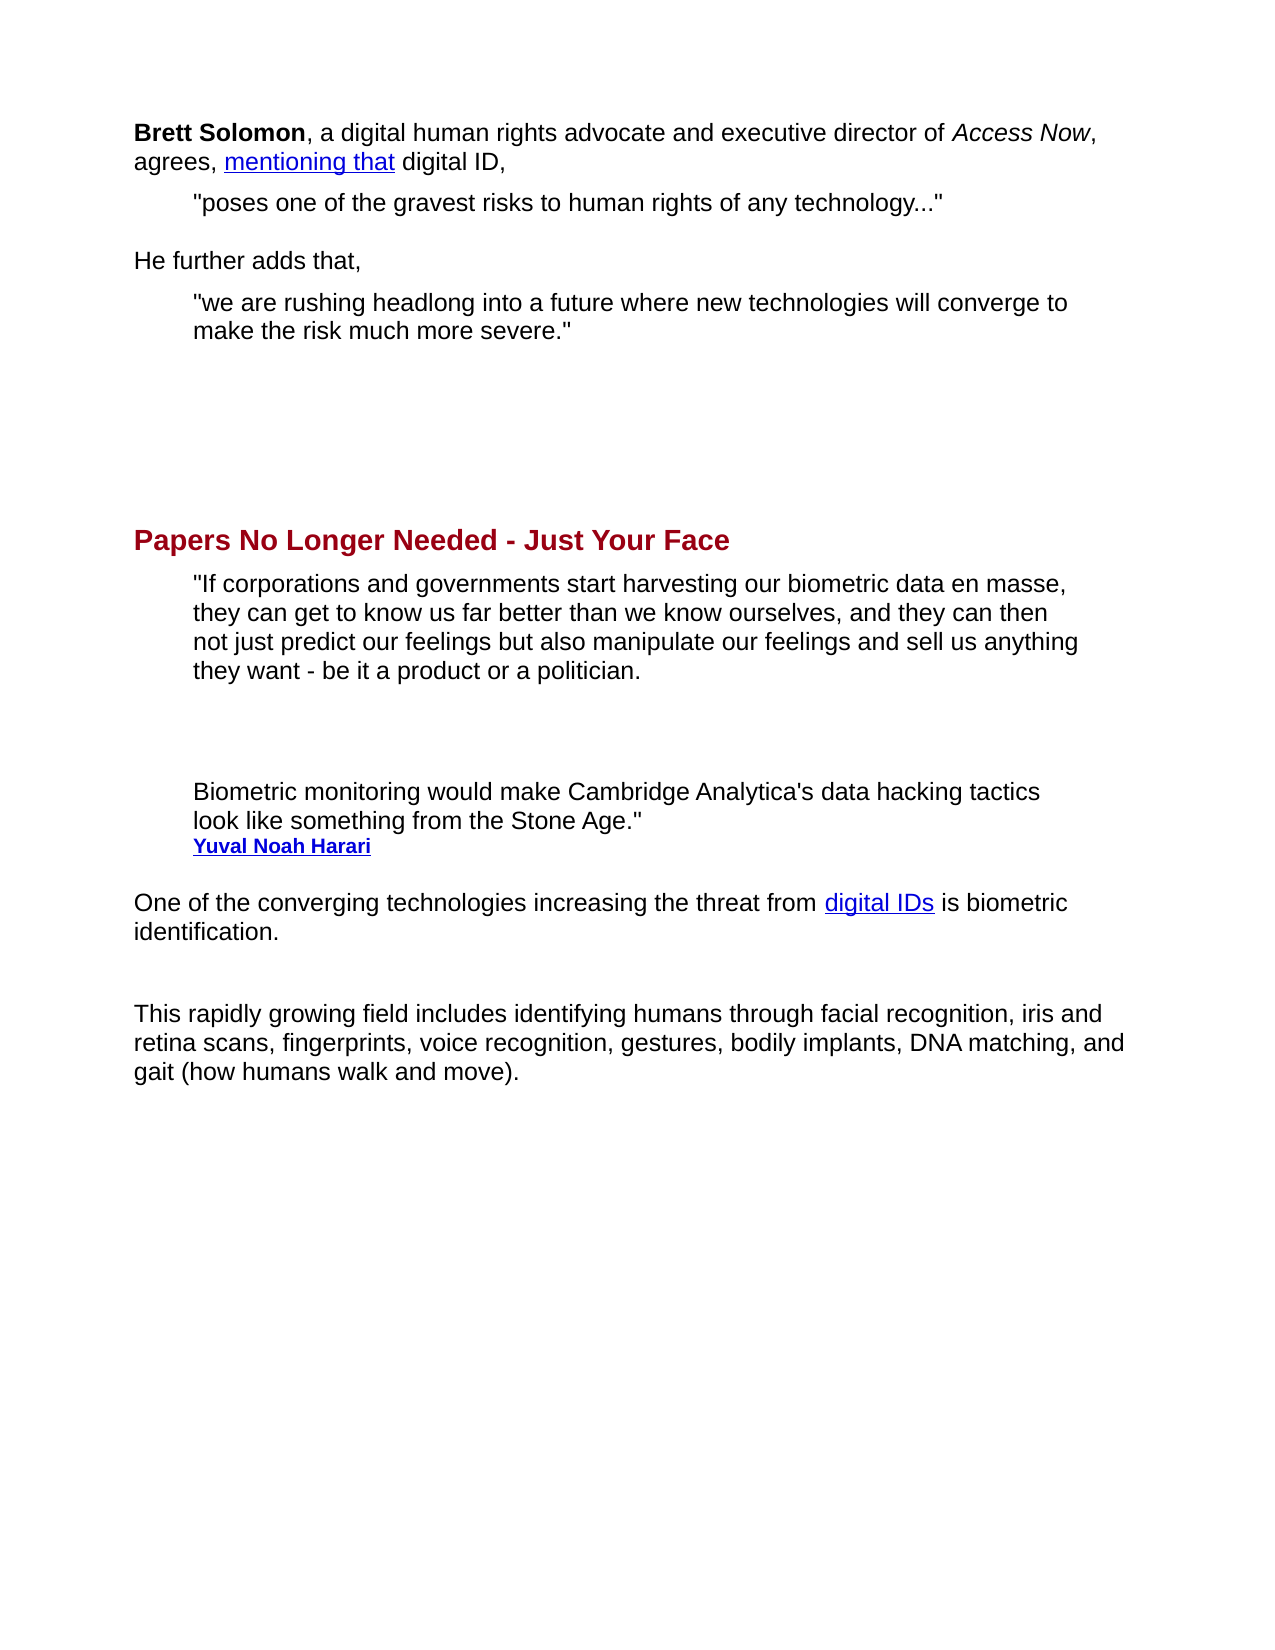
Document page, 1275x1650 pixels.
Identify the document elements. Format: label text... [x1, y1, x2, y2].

text He further adds that, [134, 246, 1147, 275]
subtitle "If corporations and governments start harvesting our biometric data en masse, they can get to know us far better than we know ourselves, and they can then not just predict our feelings but also manipulate our feelings and sell us anything they want - be it a product or a politician. [193, 569, 1088, 684]
text Brett Solomon, a digital human rights advocate and executive director of Access Now, agrees, mentioning that digital ID, [134, 118, 1147, 176]
text This rapidly growing field includes identifying humans through facial recognition, iris and retina scans, fingerprints, voice recognition, gestures, bodily implants, DNA matching, and gait (how humans walk and move). [134, 999, 1147, 1085]
text "we are rushing headlong into a future where new technologies will converge to make the risk much more severe." [193, 288, 1088, 345]
text "poses one of the gravest risks to human rights of any technology..." [193, 188, 1088, 217]
subtitle Papers No Longer Needed - Just Your Face [134, 523, 1147, 557]
subtitle Biometric monitoring would make Cambridge Analytica's data hacking tactics look like something from the Stone Age." Yuval Noah Harari [193, 777, 1088, 858]
text One of the converging technologies increasing the threat from digital IDs is biometric identification. [134, 888, 1147, 945]
